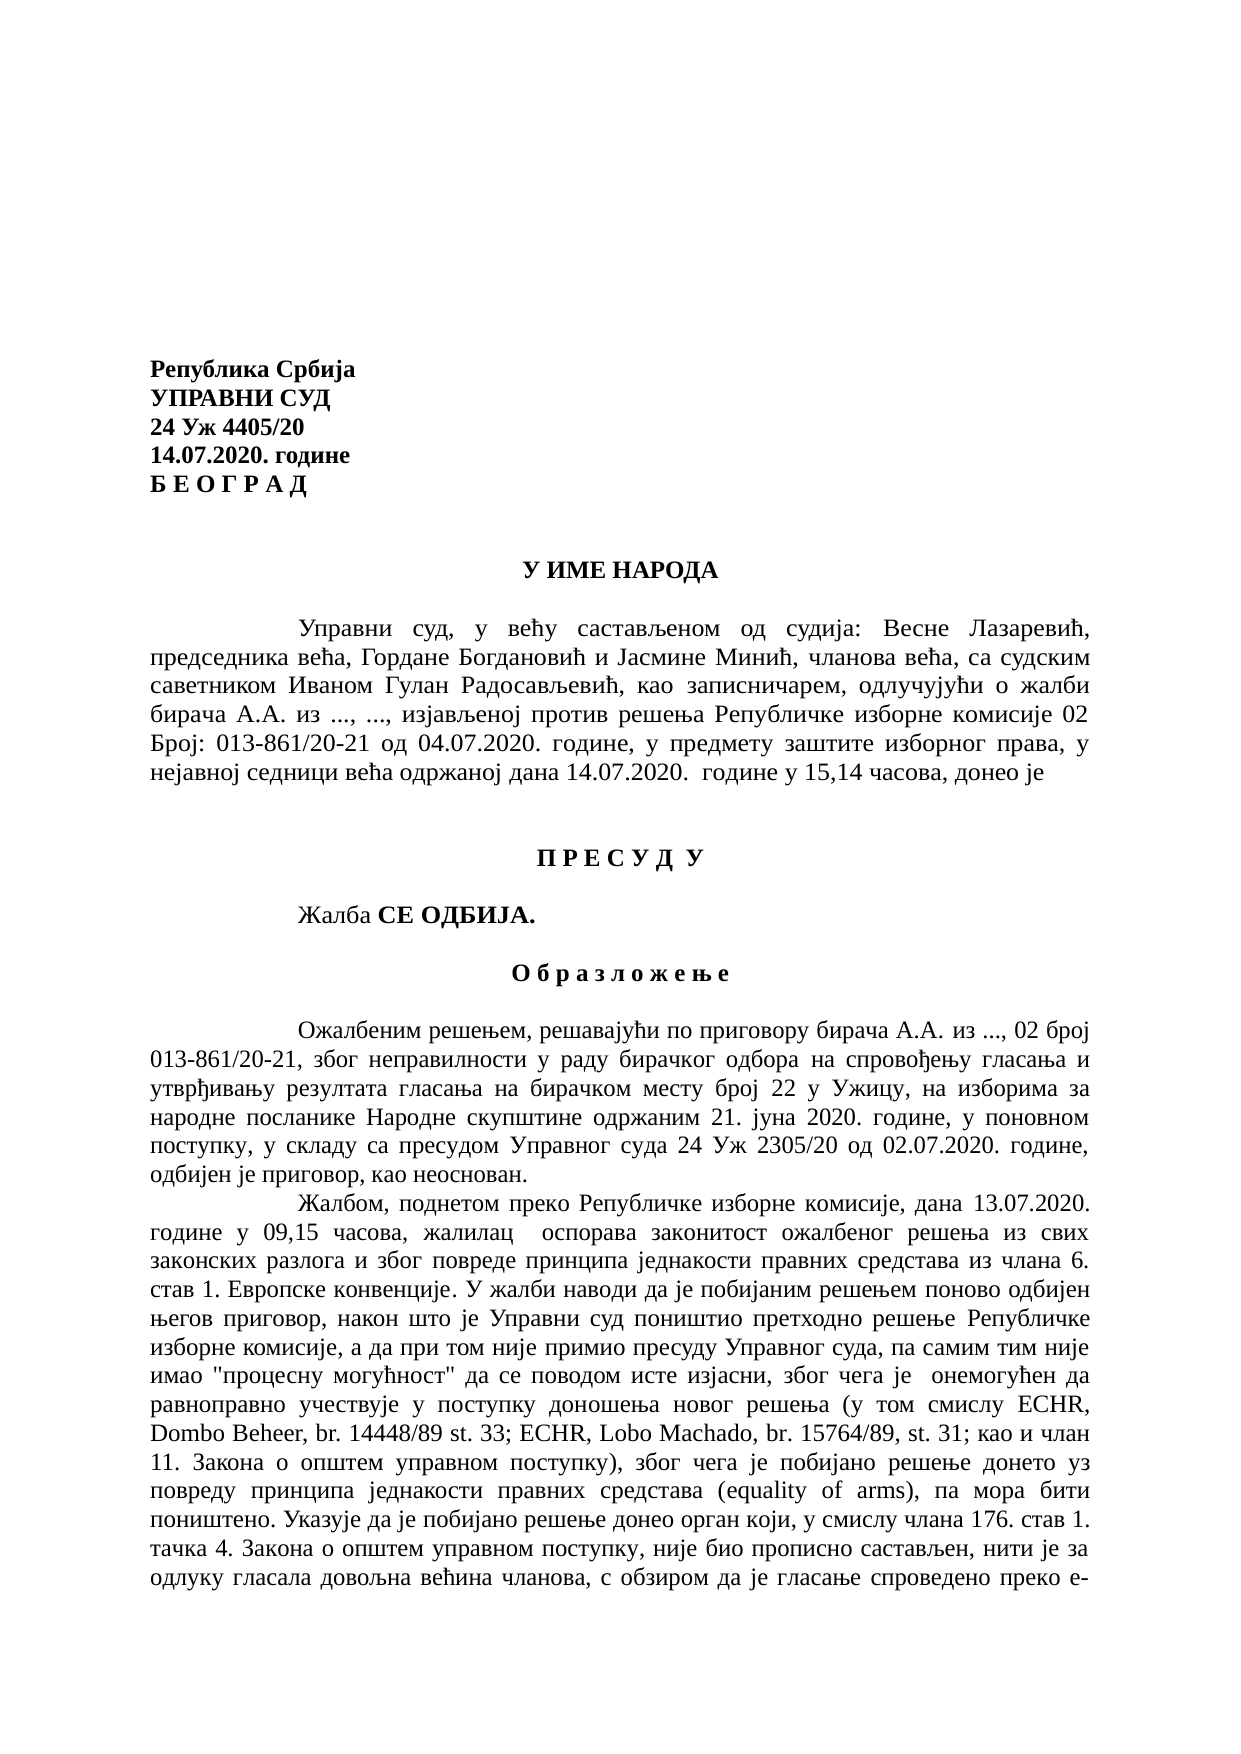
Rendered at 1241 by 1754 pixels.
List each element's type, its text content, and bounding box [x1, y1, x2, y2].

text Република Србија [150, 148, 1090, 383]
text Жалба СЕ ОДБИЈА. [150, 900, 1090, 929]
text 24 Уж 4405/20 [150, 412, 1090, 440]
text УПРАВНИ СУД [150, 383, 1090, 412]
text Жалбом, поднетом преко Републичке изборне комисије, дана 13.07.2020. године у 09,15 часова, жалилац оспорава законитост ожалбеног решења из свих законских разлога и због повреде принципа једнакости правних средстава из члана 6. став 1. Европске конвенције. У жалби наводи да је побијаним решењем поново одбијен његов приговор, након што је Управни суд поништио претходно решење Републичке изборне комисије, а да при том није примио пресуду Управног суда, па самим тим није имао "процесну могућност" да се поводом исте изјасни, због чега је онемогућен да равноправно учествује у поступку доношења новог решења (у том смислу ECHR, Dombo Beheer, br. 14448/89 st. 33; ECHR, Lobo Machado, br. 15764/89, st. 31; као и члан 11. Закона о општем управном поступку), због чега је побијано решење донето уз повреду принципа једнакости правних средстава (equality of arms), па мора бити поништено. Указује да је побијано решење донео орган који, у смислу члана 176. став 1. тачка 4. Закона о општем управном поступку, није био прописно састављен, нити је за одлуку гласала довољна већина чланова, с обзиром да је гласање спроведено преко e- [150, 1188, 1090, 1590]
text Ожалбеним решењем, решавајући по приговору бирача A.A. из ..., 02 број 013-861/20-21, због неправилности у раду бирачког одбора на спровођењу гласања и утврђивању резултата гласања на бирачком месту број 22 у Ужицу, на изборима за народне посланике Народне скупштине одржаним 21. јуна 2020. године, у поновном поступку, у складу са пресудом Управног суда 24 Уж 2305/20 од 02.07.2020. године, одбијен је приговор, као неоснован. [150, 1015, 1090, 1188]
text Б Е О Г Р А Д [150, 469, 1090, 498]
text Управни суд, у већу састављеном од судија: Весне Лазаревић, председника већа, Гордане Богдановић и Јасмине Минић, чланова већа, са судским саветником Иваном Гулан Радосављевић, као записничарем, одлучујући о жалби бирача A.A. из ..., ..., изјављеној против решења Републичке изборне комисије 02 Број: 013-861/20-21 од 04.07.2020. године, у предмету заштите изборног права, у нејавној седници већа одржаној дана 14.07.2020. године у 15,14 часова, донео је [150, 613, 1090, 785]
text О б р а з л о ж е њ е [150, 958, 1090, 987]
text У ИМЕ НАРОДА [150, 555, 1090, 584]
text П Р Е С У Д У [150, 843, 1090, 872]
text 14.07.2020. године [150, 440, 1090, 469]
